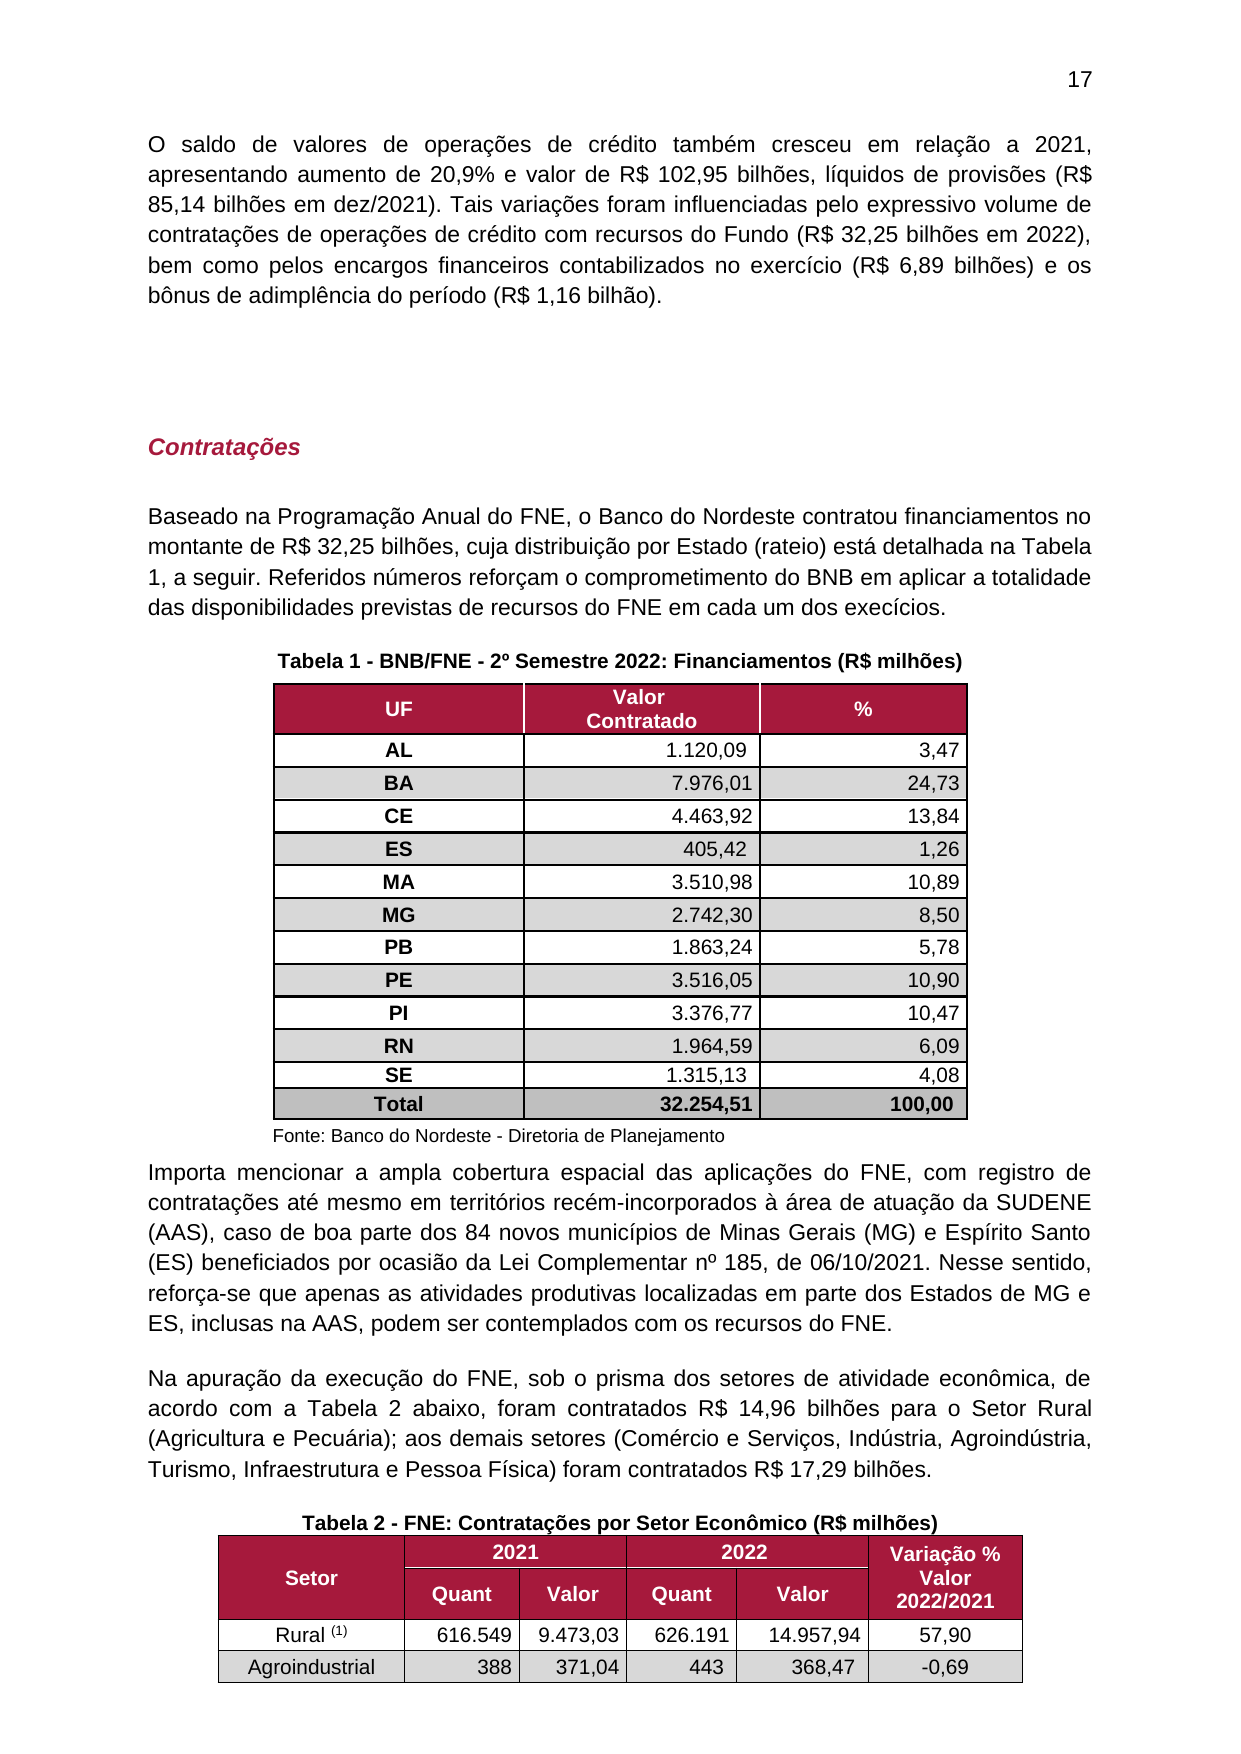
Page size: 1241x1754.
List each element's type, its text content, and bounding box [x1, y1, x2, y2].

table_cell 10,47 [761, 998, 966, 1028]
table_cell SE [275, 1063, 523, 1087]
table_cell AL [275, 735, 523, 766]
table_cell 405,42 [525, 834, 759, 864]
table_cell RN [275, 1030, 523, 1061]
table_cell 13,84 [761, 801, 966, 831]
table_cell 2.742,30 [525, 899, 759, 930]
table_cell 371,04 [520, 1651, 626, 1682]
table_cell 3.510,98 [525, 866, 759, 897]
text Baseado na Programação Anual do FNE, o Banco do Nordeste contratou financiamentos no montante de R$ 32,25 bilhões, cuja distribuição por Estado (rateio) está detalhada na Tabela 1, a seguir. Referidos números reforçam o comprometimento do BNB em aplicar a totalidade das disponibilidades previstas de recursos do FNE em cada um dos execícios. [148, 503, 1092, 620]
table_cell 443 [627, 1651, 736, 1682]
text O saldo de valores de operações de crédito também cresceu em relação a 2021, apresentando aumento de 20,9% e valor de R$ 102,95 bilhões, líquidos de provisões (R$ 85,14 bilhões em dez/2021). Tais variações foram influenciadas pelo expressivo volume de contratações de operações de crédito com recursos do Fundo (R$ 32,25 bilhões em 2022), bem como pelos encargos financeiros contabilizados no exercício (R$ 6,89 bilhões) e os bônus de adimplência do período (R$ 1,16 bilhão). [148, 131, 1092, 308]
table_cell 1.964,59 [525, 1030, 759, 1061]
table_cell 24,73 [761, 768, 966, 798]
text Na apuração da execução do FNE, sob o prisma dos setores de atividade econômica, de acordo com a Tabela 2 abaixo, foram contratados R$ 14,96 bilhões para o Setor Rural (Agricultura e Pecuária); aos demais setores (Comércio e Serviços, Indústria, Agroindústria, Turismo, Infraestrutura e Pessoa Física) foram contratados R$ 17,29 bilhões. [148, 1365, 1092, 1482]
table_header Valor Contratado [525, 685, 759, 733]
table_cell MA [275, 866, 523, 897]
table_cell 626.191 [627, 1620, 736, 1650]
table_cell 1,26 [761, 834, 966, 864]
table_cell Total [275, 1089, 523, 1118]
text Contratações [148, 433, 1092, 460]
table_cell 4,08 [761, 1063, 966, 1087]
table_cell 3.376,77 [525, 998, 759, 1028]
text Fonte: Banco do Nordeste - Diretoria de Planejamento [148, 1124, 1092, 1146]
table_cell 8,50 [761, 899, 966, 930]
table_cell 5,78 [761, 932, 966, 963]
table_cell 1.863,24 [525, 932, 759, 963]
table_header Variação % Valor 2022/2021 [869, 1536, 1022, 1619]
text Importa mencionar a ampla cobertura espacial das aplicações do FNE, com registro de contratações até mesmo em territórios recém-incorporados à área de atuação da SUDENE (AAS), caso de boa parte dos 84 novos municípios de Minas Gerais (MG) e Espírito Santo (ES) beneficiados por ocasião da Lei Complementar nº 185, de 06/10/2021. Nesse sentido, reforça-se que apenas as atividades produtivas localizadas em parte dos Estados de MG e ES, inclusas na AAS, podem ser contemplados com os recursos do FNE. [148, 1159, 1092, 1336]
table_cell MG [275, 899, 523, 930]
table_cell Agroindustrial [219, 1651, 404, 1682]
table_cell -0,69 [869, 1651, 1022, 1682]
table_cell 10,89 [761, 866, 966, 897]
table_cell 368,47 [737, 1651, 868, 1682]
table_cell 7.976,01 [525, 768, 759, 798]
table_cell 1.315,13 [525, 1063, 759, 1087]
table_cell 32.254,51 [525, 1089, 759, 1118]
table_cell PE [275, 965, 523, 995]
table_cell Rural (1) [219, 1620, 404, 1650]
table_cell Quant [405, 1569, 519, 1619]
table_cell 616.549 [405, 1620, 519, 1650]
table_cell BA [275, 768, 523, 798]
table_cell PI [275, 998, 523, 1028]
table_header 2021 [405, 1536, 626, 1567]
table_cell 3.516,05 [525, 965, 759, 995]
table_cell 100,00 [761, 1089, 966, 1118]
table_cell 3,47 [761, 735, 966, 766]
table_cell 6,09 [761, 1030, 966, 1061]
table_cell Quant [627, 1569, 736, 1619]
table_cell 57,90 [869, 1620, 1022, 1650]
text Tabela 1 - BNB/FNE - 2º Semestre 2022: Financiamentos (R$ milhões) [148, 649, 1092, 673]
table_cell Valor [737, 1569, 868, 1619]
text Tabela 2 - FNE: Contratações por Setor Econômico (R$ milhões) [148, 1511, 1092, 1535]
table_cell 1.120,09 [525, 735, 759, 766]
table_header 2022 [627, 1536, 868, 1567]
table_cell 388 [405, 1651, 519, 1682]
table_cell 10,90 [761, 965, 966, 995]
table_header Setor [219, 1536, 404, 1619]
table_cell ES [275, 834, 523, 864]
table_cell 4.463,92 [525, 801, 759, 831]
table_cell Valor [520, 1569, 626, 1619]
table_header % [761, 685, 966, 733]
table_header UF [275, 685, 523, 733]
table_cell PB [275, 932, 523, 963]
table_cell CE [275, 801, 523, 831]
table_cell 14.957,94 [737, 1620, 868, 1650]
table_cell 9.473,03 [520, 1620, 626, 1650]
